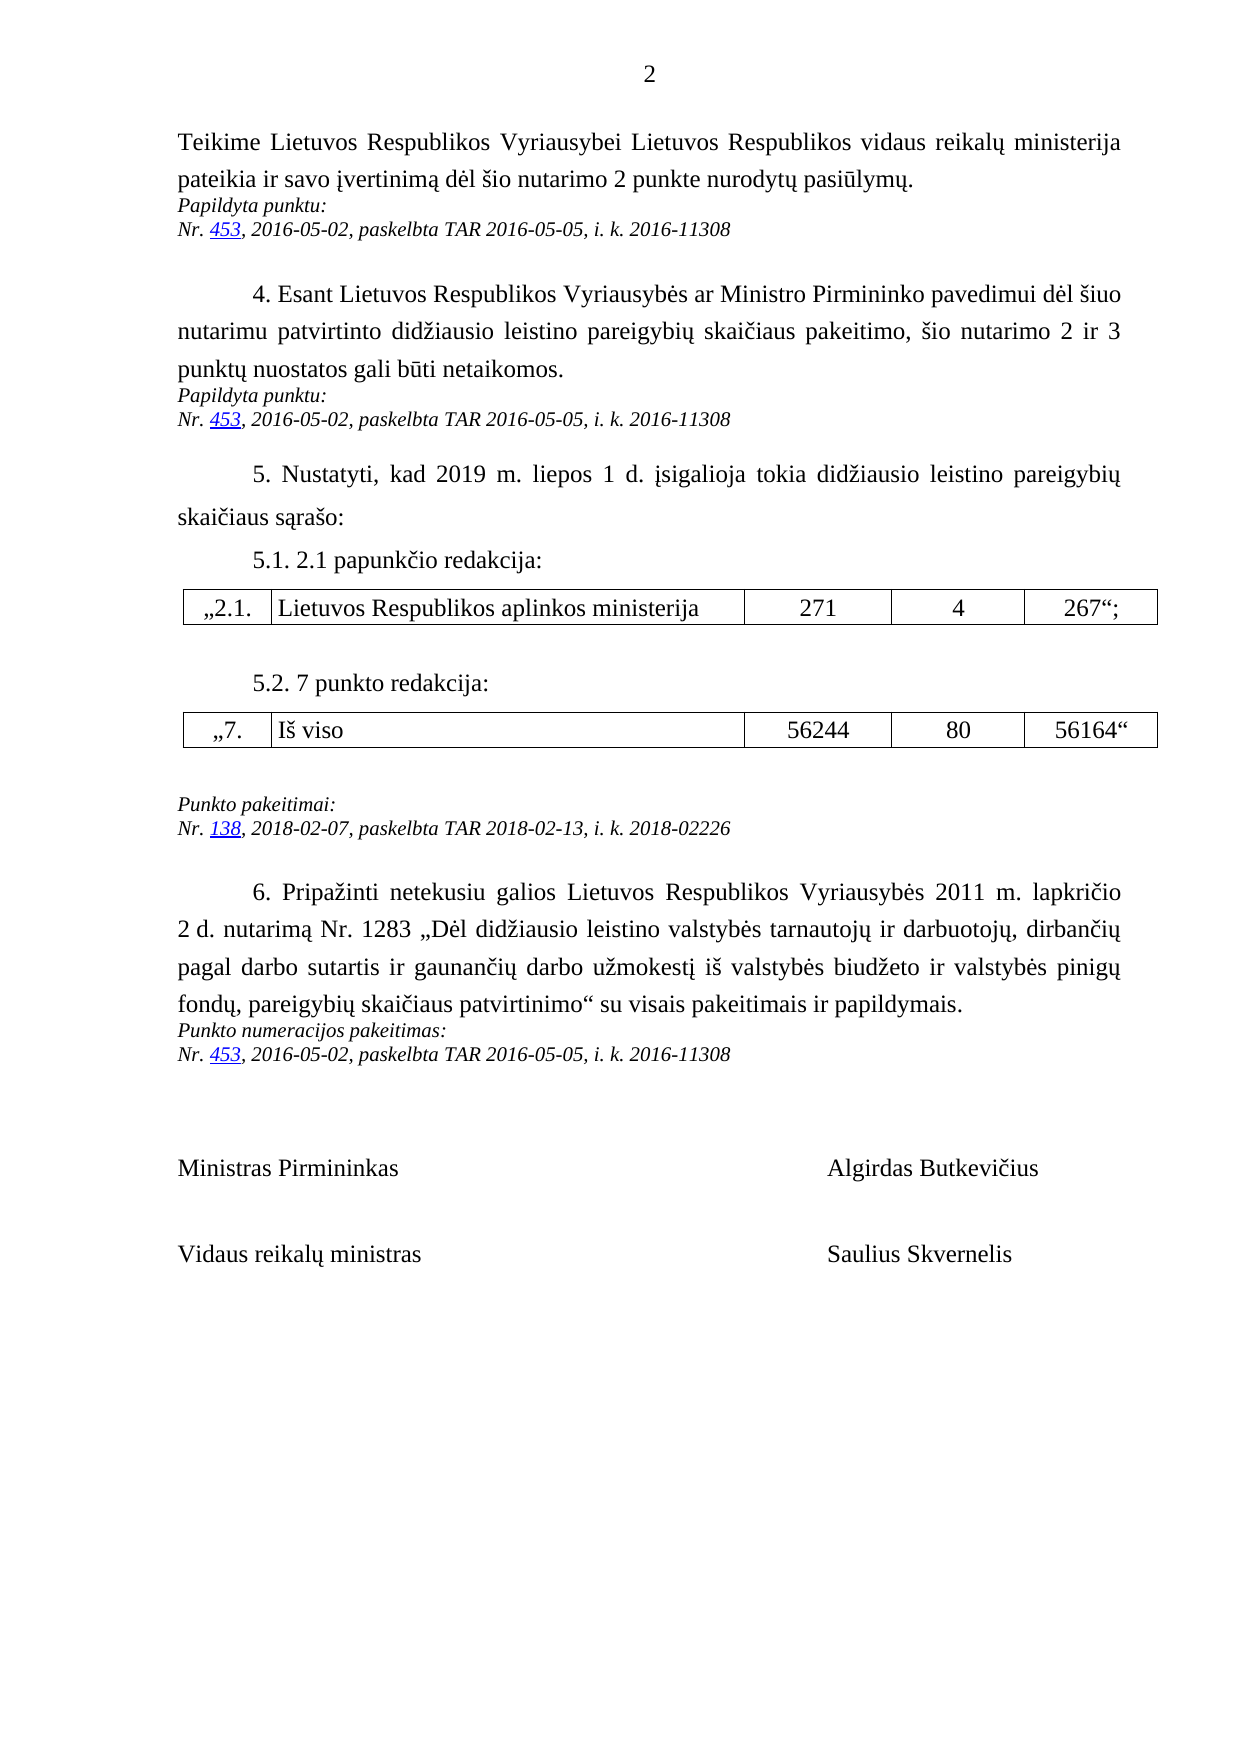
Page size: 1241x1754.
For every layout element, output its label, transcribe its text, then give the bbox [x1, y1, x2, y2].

text Papildyta punktu: [177, 382, 1122, 407]
text Nr. 138, 2018-02-07, paskelbta TAR 2018-02-13, i. k. 2018-02226 [177, 816, 1122, 839]
text Nr. 453, 2016-05-02, paskelbta TAR 2016-05-05, i. k. 2016-11308 [177, 1042, 1122, 1066]
text 4. Esant Lietuvos Respublikos Vyriausybės ar Ministro Pirmininko pavedimui dėl šiuo nutarimu patvirtinto didžiausio leistino pareigybių skaičiaus pakeitimo, šio nutarimo 2 ir 3 punktų nuostatos gali būti netaikomos. [177, 270, 1122, 382]
text Teikime Lietuvos Respublikos Vyriausybei Lietuvos Respublikos vidaus reikalų ministerija pateikia ir savo įvertinimą dėl šio nutarimo 2 punkte nurodytų pasiūlymų. [177, 118, 1122, 193]
text 5.2. 7 punkto redakcija: [177, 668, 1122, 697]
text 5. Nustatyti, kad 2019 m. liepos 1 d. įsigalioja tokia didžiausio leistino pareigybių skaičiaus sąrašo: [177, 459, 1122, 531]
table_header 80 [892, 713, 1024, 747]
text Vidaus reikalų ministras Saulius Skvernelis [177, 1239, 1122, 1268]
table_header Iš viso [272, 713, 744, 747]
text Ministras Pirmininkas Algirdas Butkevičius [177, 1153, 1122, 1181]
table_header 56164“ [1025, 713, 1157, 747]
text Nr. 453, 2016-05-02, paskelbta TAR 2016-05-05, i. k. 2016-11308 [177, 217, 1122, 241]
table_header 271 [745, 590, 891, 624]
text Punkto numeracijos pakeitimas: [177, 1018, 1122, 1042]
table_header „2.1. [184, 590, 271, 624]
table_header 267“; [1025, 590, 1157, 624]
text Nr. 453, 2016-05-02, paskelbta TAR 2016-05-05, i. k. 2016-11308 [177, 407, 1122, 431]
table_header 4 [892, 590, 1024, 624]
text 5.1. 2.1 papunkčio redakcija: [177, 546, 1122, 574]
table_header „7. [184, 713, 271, 747]
text Papildyta punktu: [177, 193, 1122, 217]
text 6. Pripažinti netekusiu galios Lietuvos Respublikos Vyriausybės 2011 m. lapkričio 2 d. nutarimą Nr. 1283 „Dėl didžiausio leistino valstybės tarnautojų ir darbuotojų, dirbančių pagal darbo sutartis ir gaunančių darbo užmokestį iš valstybės biudžeto ir valstybės pinigų fondų, pareigybių skaičiaus patvirtinimo“ su visais pakeitimais ir papildymais. [177, 868, 1122, 1018]
table_header 56244 [745, 713, 891, 747]
table_header Lietuvos Respublikos aplinkos ministerija [272, 590, 744, 624]
text Punkto pakeitimai: [177, 791, 1122, 816]
